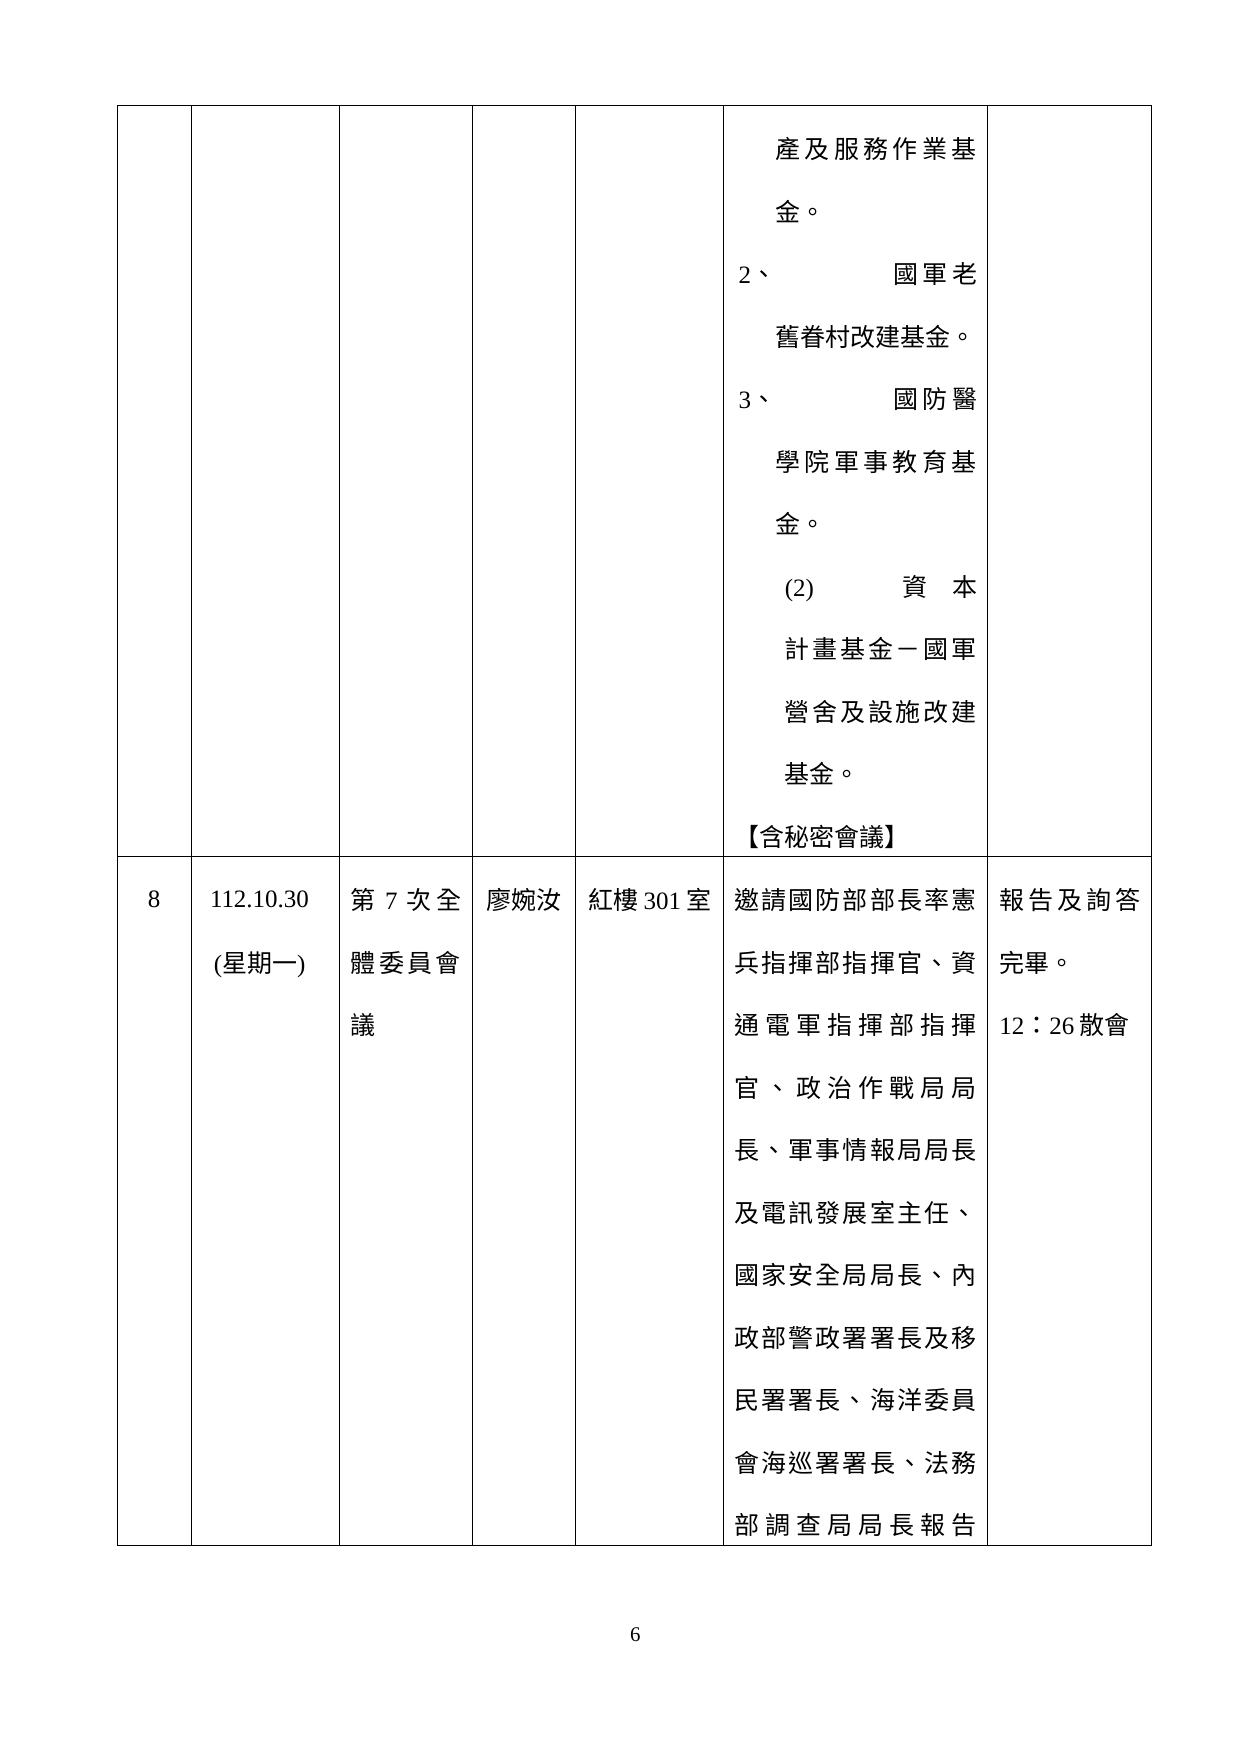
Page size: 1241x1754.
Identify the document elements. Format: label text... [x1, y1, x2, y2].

table_cell 紅樓301室 [576, 857, 723, 1545]
table_cell [340, 106, 472, 856]
table_cell 繼續審查113年度中央政府總預算案關於國防部主管收支公開及機密部分（不含國家安全局部分)。（處理） 繼續審查113年度中央政府總預算案附屬單位預算關於國防部主管非營業基金：（處理） 作業基金： 國軍生產及服務作業基金。 國軍老舊眷村改建基金。 國防醫學院軍事教育基金。 資本計畫基金－國軍營舍及設施改建基金。 【含秘密會議】 [724, 106, 987, 856]
table_cell [118, 857, 191, 1545]
table_cell 112.10.30 (星期一) [192, 857, 339, 1545]
table_cell [988, 106, 1151, 856]
table_cell 廖婉汝 [473, 857, 575, 1545]
table_cell [576, 106, 723, 856]
table_cell [473, 106, 575, 856]
table_cell 邀請國防部部長率憲兵指揮部指揮官、資通電軍指揮部指揮官、政治作戰局局長、軍事情報局局長及電訊發展室主任、國家安全局局長、內政部警政署署長及移民署署長、海洋委員會海巡署署長、法務部調查局局長報告 [724, 857, 987, 1545]
table_cell 第7次全體委員會議 [340, 857, 472, 1545]
table_cell [118, 106, 191, 856]
table_cell [192, 106, 339, 856]
table_cell 報告及詢答完畢。 12：26散會 [988, 857, 1151, 1545]
